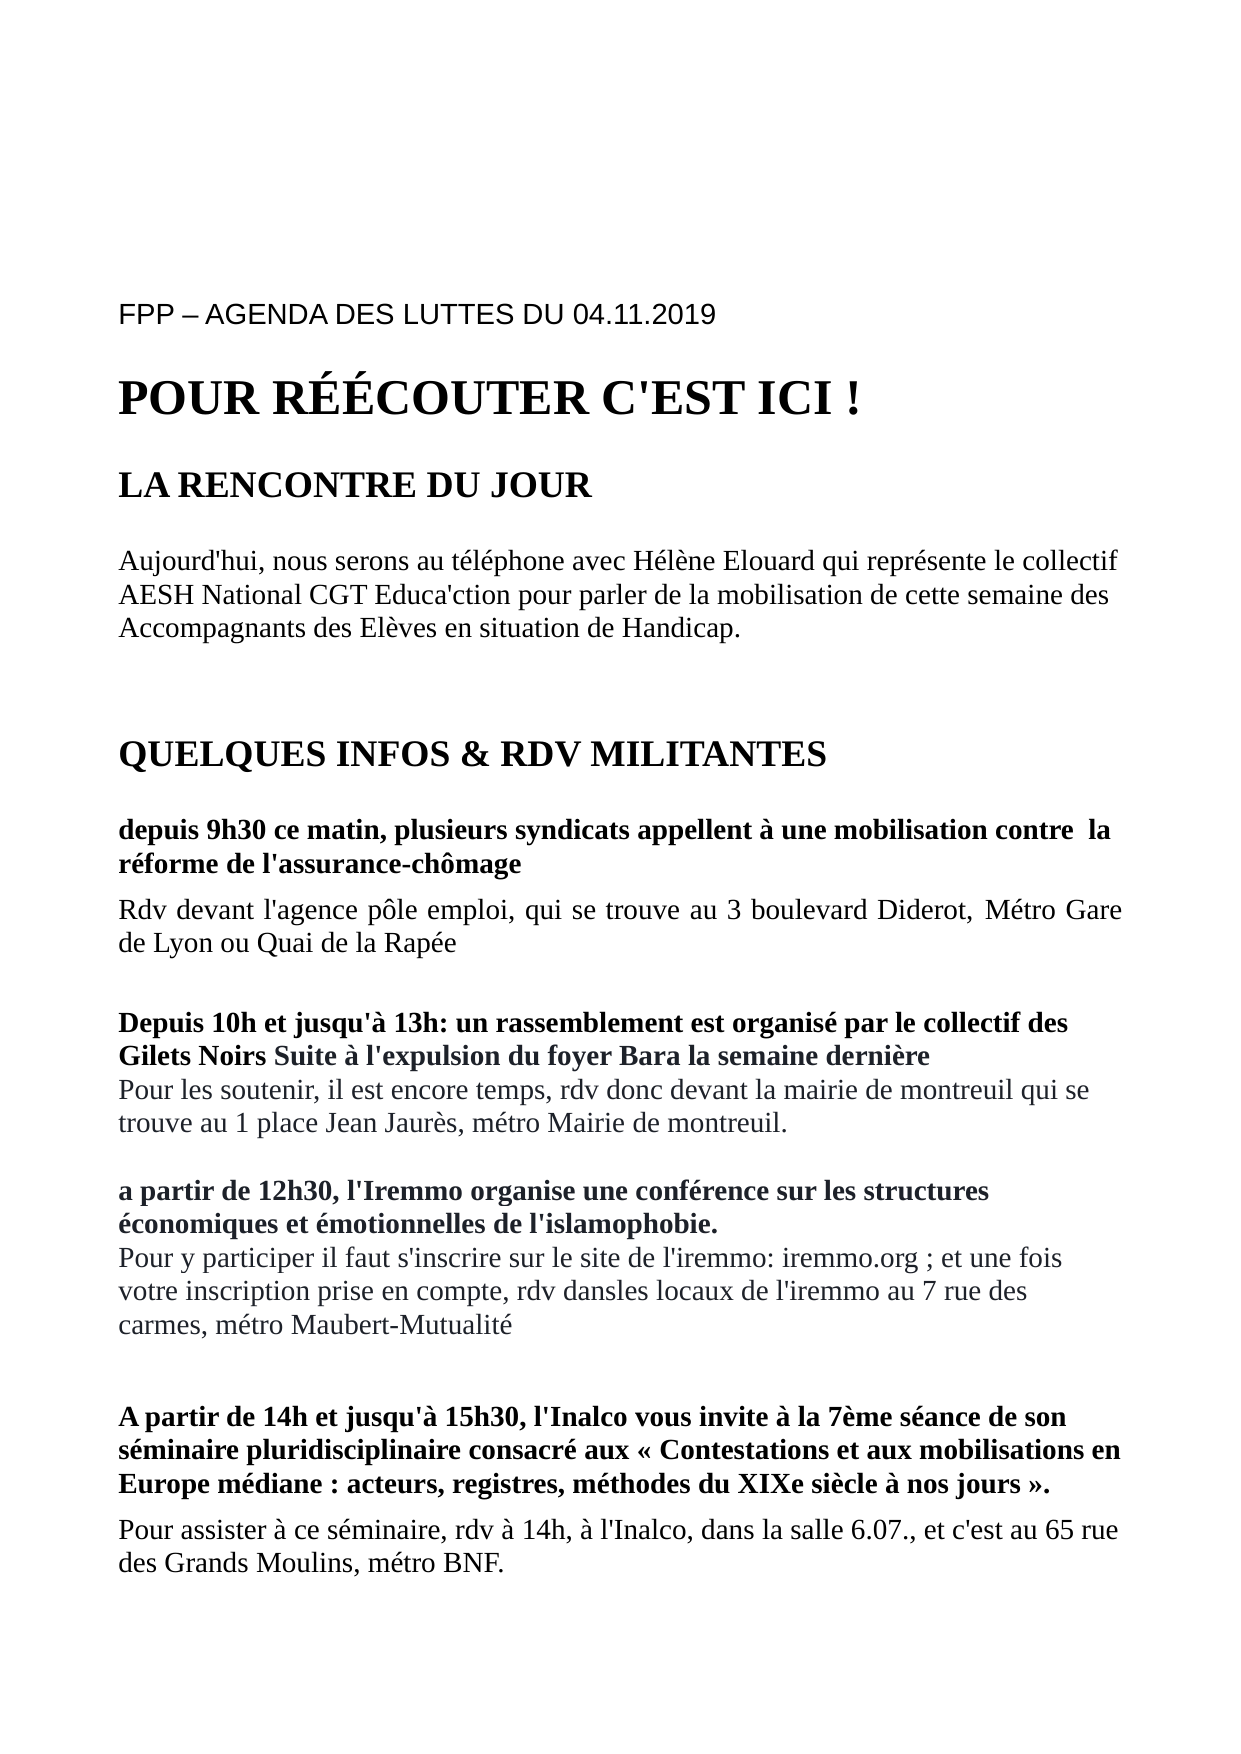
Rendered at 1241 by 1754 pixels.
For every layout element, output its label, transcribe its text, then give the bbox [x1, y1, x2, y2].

subtitle A partir de 14h et jusqu'à 15h30, l'Inalco vous invite à la 7ème séance de son séminaire pluridisciplinaire consacré aux « Contestations et aux mobilisations en Europe médiane : acteurs, registres, méthodes du XIXe siècle à nos jours ». [118, 1399, 1122, 1499]
text Depuis 10h et jusqu'à 13h: un rassemblement est organisé par le collectif des Gilets Noirs Suite à l'expulsion du foyer Bara la semaine dernière [118, 1005, 1122, 1072]
subtitle Aujourd'hui, nous serons au téléphone avec Hélène Elouard qui représente le collectif AESH National CGT Educa'ction pour parler de la mobilisation de cette semaine des Accompagnants des Elèves en situation de Handicap. [118, 543, 1122, 644]
subtitle depuis 9h30 ce matin, plusieurs syndicats appellent à une mobilisation contre la réforme de l'assurance-chômage [118, 812, 1122, 879]
subtitle POUR RÉÉCOUTER C'EST ICI ! [118, 368, 1122, 425]
subtitle Ma [411, 143, 1122, 177]
subtitle LA RENCONTRE DU JOUR [118, 463, 1122, 506]
text Pour les soutenir, il est encore temps, rdv donc devant la mairie de montreuil qui se trouve au 1 place Jean Jaurès, métro Mairie de montreuil. [118, 1072, 1122, 1173]
text a partir de 12h30, l'Iremmo organise une conférence sur les structures économiques et émotionnelles de l'islamophobie. Pour y participer il faut s'inscrire sur le site de l'iremmo: iremmo.org ; et une fois votre inscription prise en compte, rdv dansles locaux de l'iremmo au 7 rue des carmes, métro Maubert-Mutualité [118, 1173, 1122, 1340]
subtitle FPP – AGENDA DES LUTTES DU 04.11.2019 [118, 297, 1122, 330]
text Pour assister à ce séminaire, rdv à 14h, à l'Inalco, dans la salle 6.07., et c'est au 65 rue des Grands Moulins, métro BNF. [118, 1512, 1122, 1579]
text Rdv devant l'agence pôle emploi, qui se trouve au 3 boulevard Diderot, Métro Gare de Lyon ou Quai de la Rapée [118, 892, 1122, 959]
subtitle QUELQUES INFOS & RDV MILITANTES [118, 732, 1122, 775]
